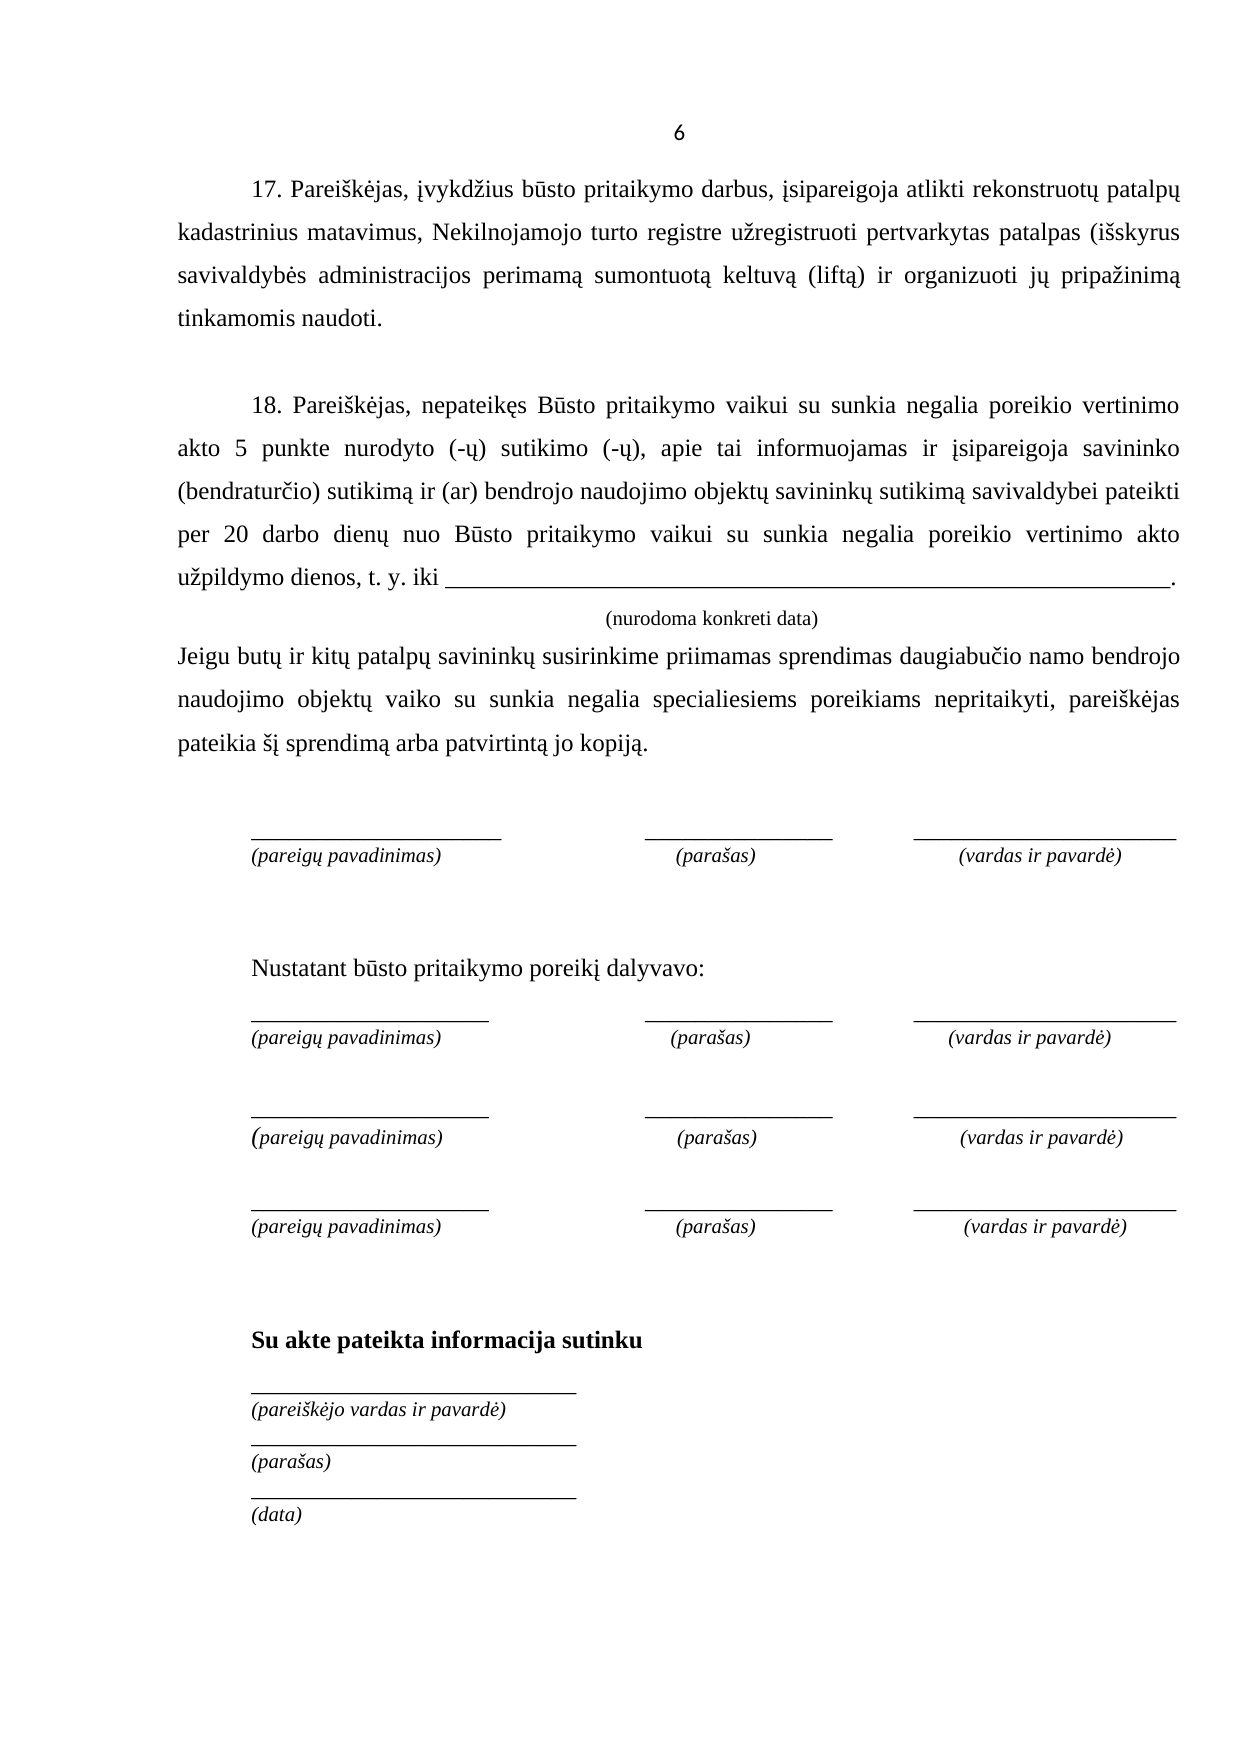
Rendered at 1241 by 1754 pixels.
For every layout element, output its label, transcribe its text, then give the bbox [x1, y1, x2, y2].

text ___________________ _______________ _____________________ [177, 1186, 1181, 1214]
text (pareigų pavadinimas) (parašas) (vardas ir pavardė) [177, 843, 1181, 867]
text Nustatant būsto pritaikymo poreikį dalyvavo: [177, 953, 1181, 982]
text ___________________ _______________ _____________________ [177, 996, 1181, 1025]
text (nurodoma konkreti data) [177, 605, 1181, 629]
text (parašas) [177, 1449, 1181, 1473]
text 17. Pareiškėjas, įvykdžius būsto pritaikymo darbus, įsipareigoja atlikti rekonstruotų patalpų kadastrinius matavimus, Nekilnojamojo turto registre užregistruoti pertvarkytas patalpas (išskyrus savivaldybės administracijos perimamą sumontuotą keltuvą (liftą) ir organizuoti jų pripažinimą tinkamomis naudoti. [177, 174, 1181, 332]
text 18. Pareiškėjas, nepateikęs Būsto pritaikymo vaikui su sunkia negalia poreikio vertinimo akto 5 punkte nurodyto (-ų) sutikimo (-ų), apie tai informuojamas ir įsipareigoja savininko (bendraturčio) sutikimą ir (ar) bendrojo naudojimo objektų savininkų sutikimą savivaldybei pateikti per 20 darbo dienų nuo Būsto pritaikymo vaikui su sunkia negalia poreikio vertinimo akto užpildymo dienos, t. y. iki __________________________________________________________. [177, 390, 1181, 591]
text Jeigu butų ir kitų patalpų savininkų susirinkime priimamas sprendimas daugiabučio namo bendrojo naudojimo objektų vaiko su sunkia negalia specialiesiems poreikiams nepritaikyti, pareiškėjas pateikia šį sprendimą arba patvirtintą jo kopiją. [177, 641, 1181, 756]
text (data) [177, 1502, 1181, 1526]
text (pareigų pavadinimas) (parašas) (vardas ir pavardė) [177, 1121, 1181, 1149]
text (pareiškėjo vardas ir pavardė) [177, 1397, 1181, 1421]
text __________________________ [177, 1421, 1181, 1449]
text __________________________ [177, 1473, 1181, 1502]
text (pareigų pavadinimas) (parašas) (vardas ir pavardė) [177, 1214, 1181, 1238]
text __________________________ [177, 1368, 1181, 1397]
text (pareigų pavadinimas) (parašas) (vardas ir pavardė) [177, 1025, 1181, 1049]
text Su akte pateikta informacija sutinku [177, 1325, 1181, 1353]
text ____________________ _______________ _____________________ [177, 814, 1181, 843]
text ___________________ _______________ _____________________ [177, 1092, 1181, 1121]
